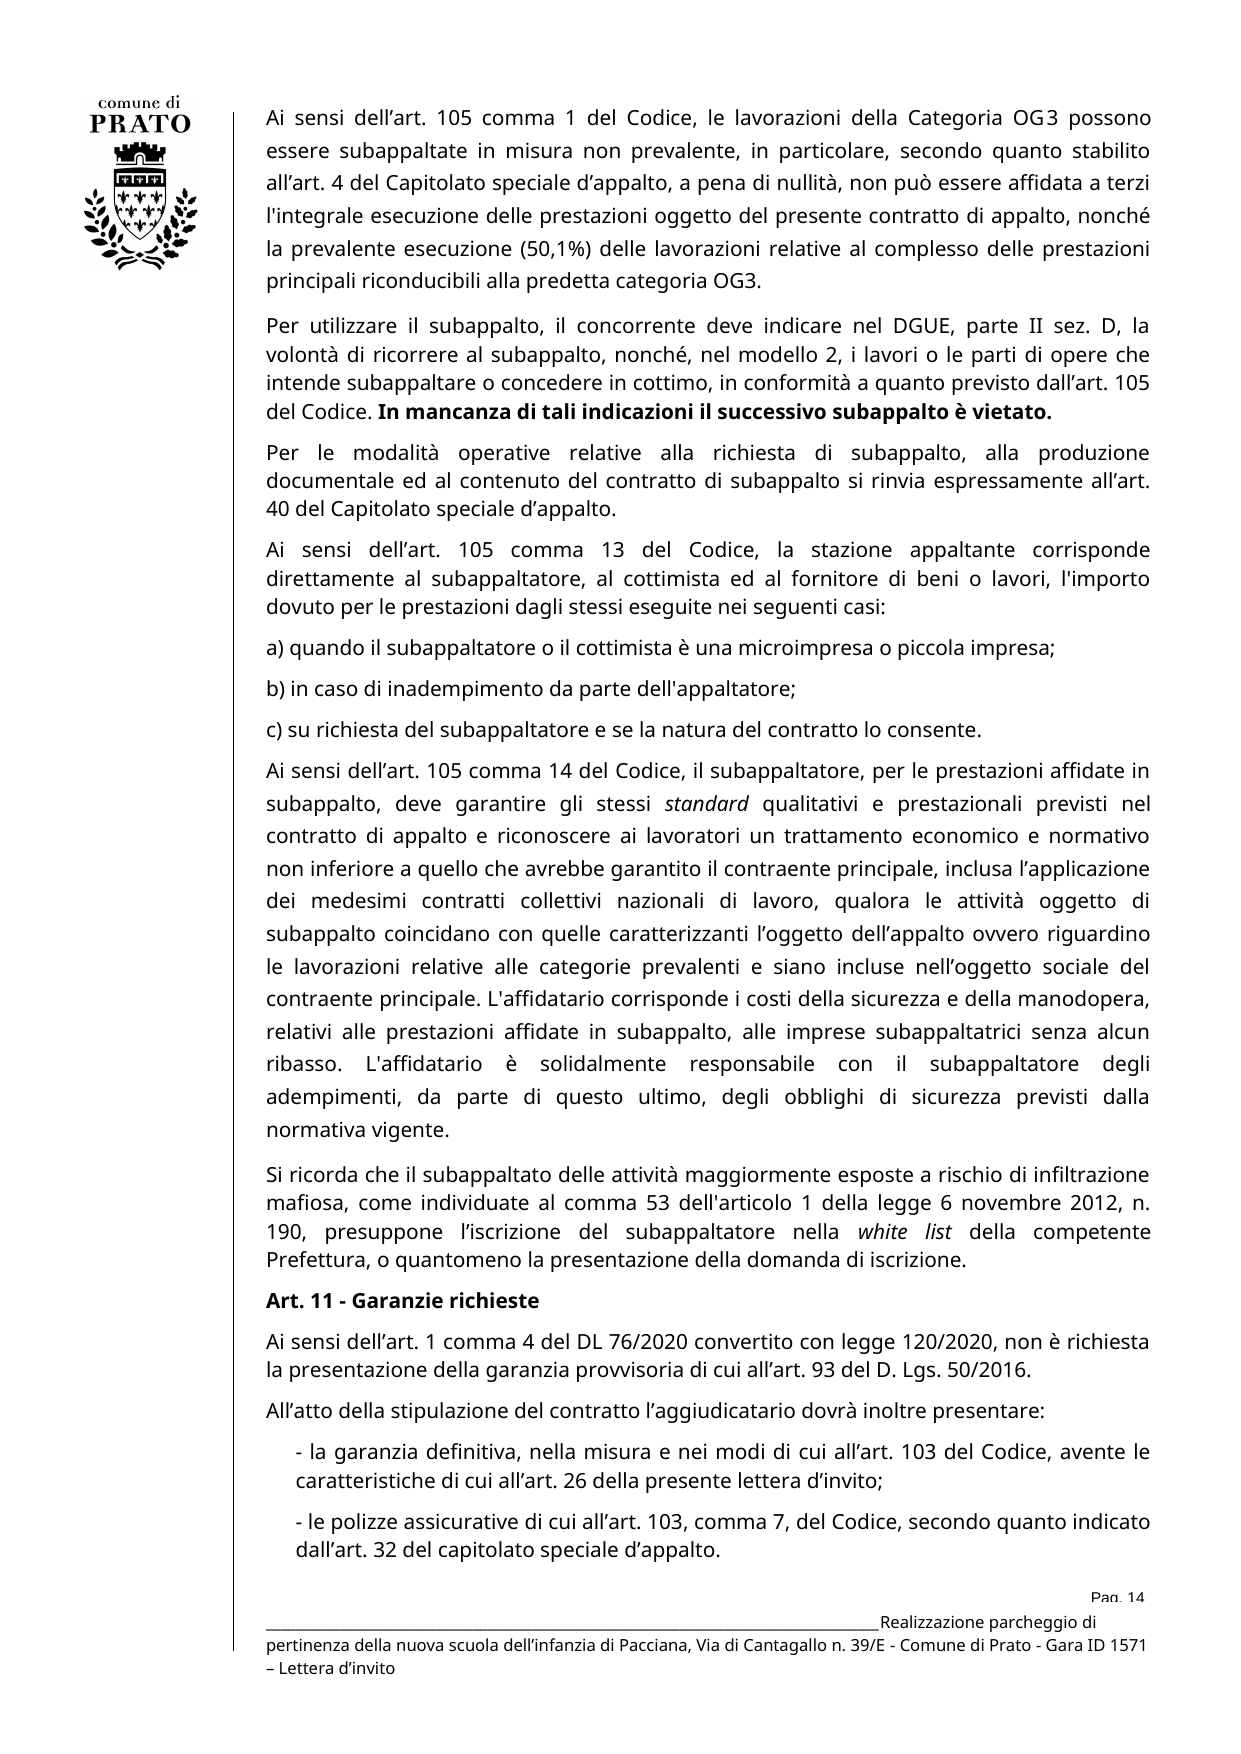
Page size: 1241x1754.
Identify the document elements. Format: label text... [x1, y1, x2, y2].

text Ai sensi dell’art. 1 comma 4 del DL 76/2020 convertito con legge 120/2020, non è richiesta la presentazione della garanzia provvisoria di cui all’art. 93 del D. Lgs. 50/2016. [266, 1327, 1152, 1384]
text b) in caso di inadempimento da parte dell'appaltatore; [266, 674, 1152, 703]
text Per le modalità operative relative alla richiesta di subappalto, alla produzione documentale ed al contenuto del contratto di subappalto si rinvia espressamente all’art. 40 del Capitolato speciale d’appalto. [266, 438, 1152, 523]
text Ai sensi dell’art. 105 comma 13 del Codice, la stazione appaltante corrisponde direttamente al subappaltatore, al cottimista ed al fornitore di beni o lavori, l'importo dovuto per le prestazioni dagli stessi eseguite nei seguenti casi: [266, 536, 1152, 621]
text - le polizze assicurative di cui all’art. 103, comma 7, del Codice, secondo quanto indicato dall’art. 32 del capitolato speciale d’appalto. [295, 1507, 1152, 1564]
text Ai sensi dell’art. 105 comma 14 del Codice, il subappaltatore, per le prestazioni affidate in subappalto, deve garantire gli stessi standard qualitativi e prestazionali previsti nel contratto di appalto e riconoscere ai lavoratori un trattamento economico e normativo non inferiore a quello che avrebbe garantito il contraente principale, inclusa l’applicazione dei medesimi contratti collettivi nazionali di lavoro, qualora le attività oggetto di subappalto coincidano con quelle caratterizzanti l’oggetto dell’appalto ovvero riguardino le lavorazioni relative alle categorie prevalenti e siano incluse nell’oggetto sociale del contraente principale. L'affidatario corrisponde i costi della sicurezza e della manodopera, relativi alle prestazioni affidate in subappalto, alle imprese subappaltatrici senza alcun ribasso. L'affidatario è solidalmente responsabile con il subappaltatore degli adempimenti, da parte di questo ultimo, degli obblighi di sicurezza previsti dalla normativa vigente. [266, 756, 1152, 1143]
text Si ricorda che il subappaltato delle attività maggiormente esposte a rischio di infiltrazione mafiosa, come individuate al comma 53 dell'articolo 1 della legge 6 novembre 2012, n. 190, presuppone l’iscrizione del subappaltatore nella white list della competente Prefettura, o quantomeno la presentazione della domanda di iscrizione. [266, 1160, 1152, 1274]
picture [83, 94, 199, 271]
subtitle Art. 11 - Garanzie richieste [266, 1286, 1152, 1314]
text Per utilizzare il subappalto, il concorrente deve indicare nel DGUE, parte II sez. D, la volontà di ricorrere al subappalto, nonché, nel modello 2, i lavori o le parti di opere che intende subappaltare o concedere in cottimo, in conformità a quanto previsto dall’art. 105 del Codice. In mancanza di tali indicazioni il successivo subappalto è vietato. [266, 311, 1152, 425]
text All’atto della stipulazione del contratto l’aggiudicatario dovrà inoltre presentare: [266, 1396, 1152, 1425]
text - la garanzia definitiva, nella misura e nei modi di cui all’art. 103 del Codice, avente le caratteristiche di cui all’art. 26 della presente lettera d’invito; [295, 1437, 1152, 1494]
text Ai sensi dell’art. 105 comma 1 del Codice, le lavorazioni della Categoria OG3 possono essere subappaltate in misura non prevalente, in particolare, secondo quanto stabilito all’art. 4 del Capitolato speciale d’appalto, a pena di nullità, non può essere affidata a terzi l'integrale esecuzione delle prestazioni oggetto del presente contratto di appalto, nonché la prevalente esecuzione (50,1%) delle lavorazioni relative al complesso delle prestazioni principali riconducibili alla predetta categoria OG3. [266, 103, 1152, 295]
text a) quando il subappaltatore o il cottimista è una microimpresa o piccola impresa; [266, 633, 1152, 662]
text c) su richiesta del subappaltatore e se la natura del contratto lo consente. [266, 715, 1152, 744]
